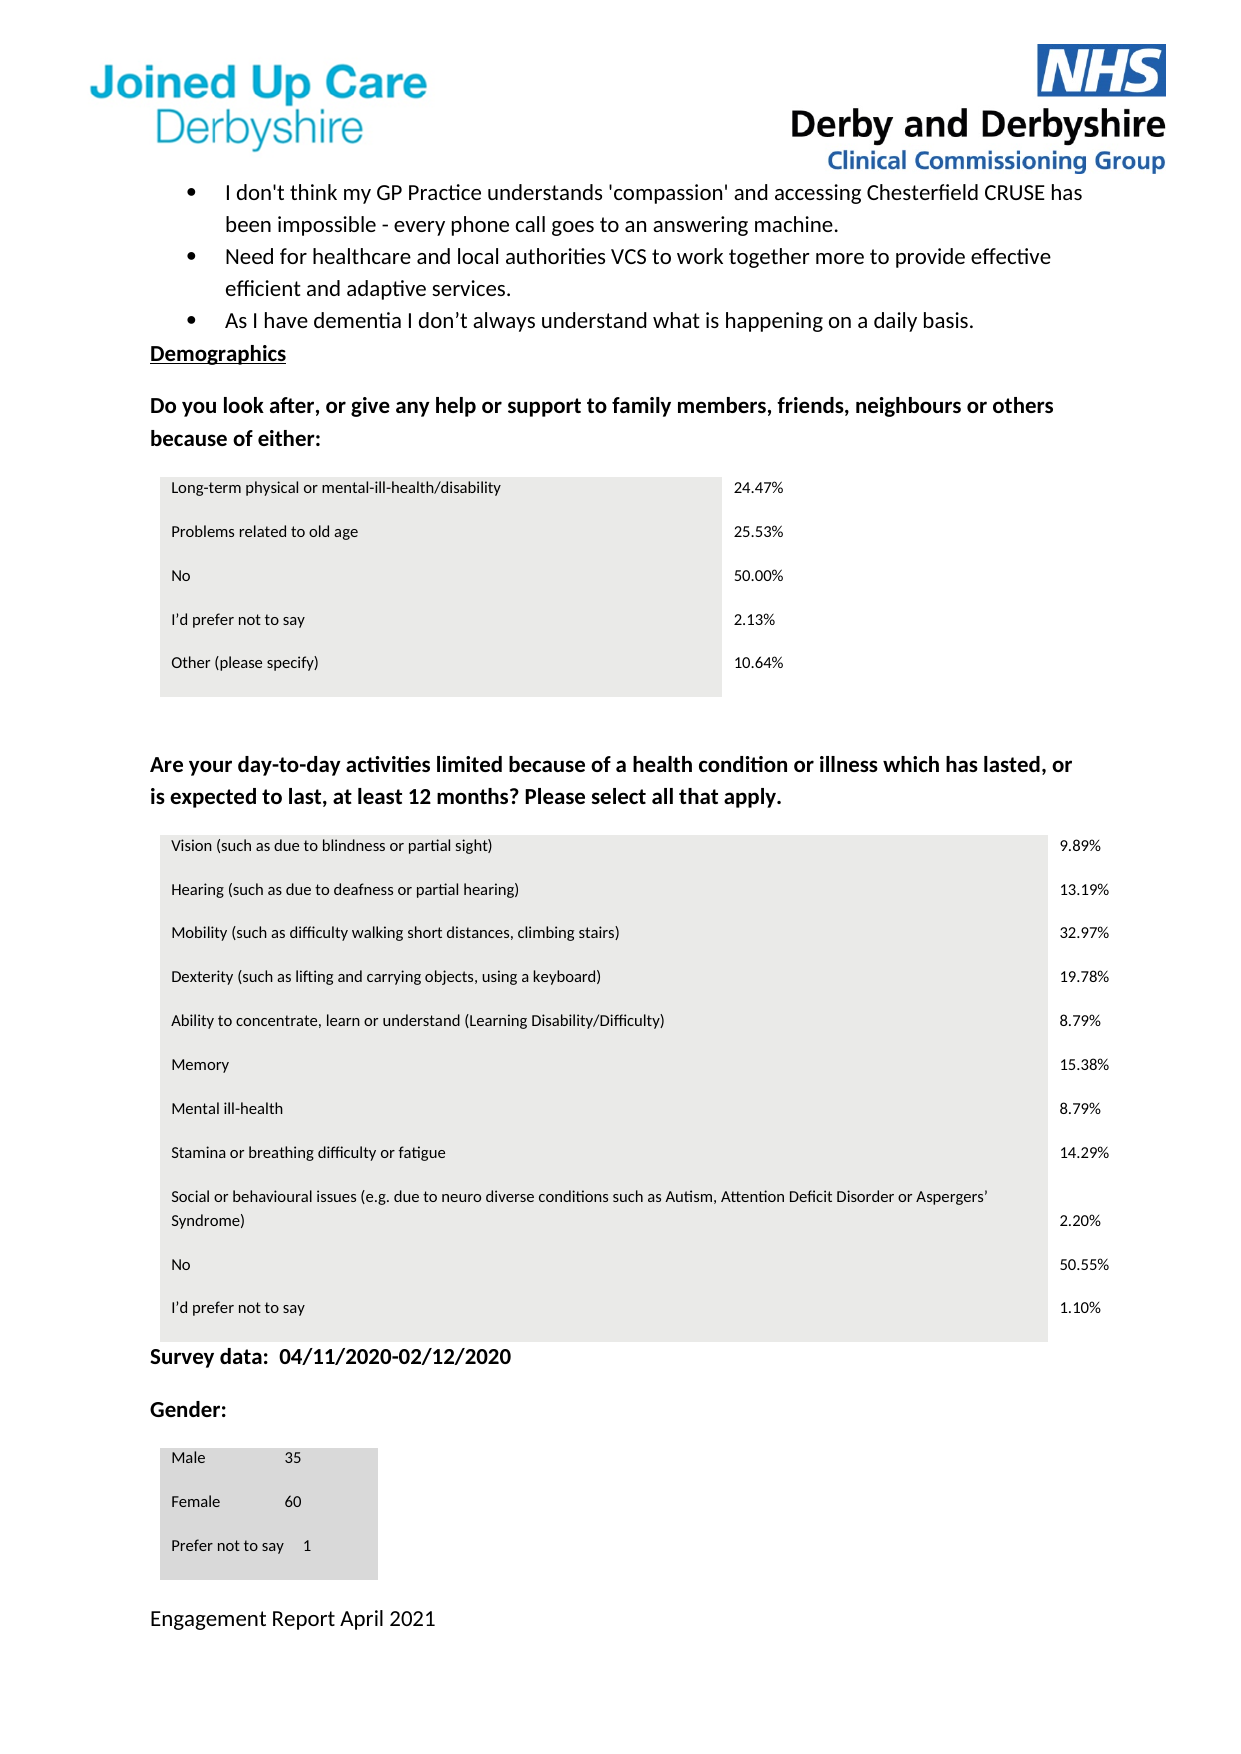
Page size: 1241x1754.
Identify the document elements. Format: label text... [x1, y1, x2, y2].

table_cell Mental ill-health [160, 1099, 1048, 1143]
table_cell Mobility (such as difficulty walking short distances, climbing stairs) [160, 923, 1048, 967]
text Are your day-to-day activities limited because of a health condition or illness which has lasted, or is expected to last, at least 12 months? Please select all that apply. [150, 750, 1090, 810]
table_cell Memory [160, 1055, 1048, 1099]
table_cell 8.79% [1048, 1011, 1141, 1055]
table_cell Ability to concentrate, learn or understand (Learning Disability/Difficulty) [160, 1011, 1048, 1055]
table_cell 32.97% [1048, 923, 1141, 967]
list As I have dementia I don’t always understand what is happening on a daily basis. [187, 306, 1090, 334]
table_cell I’d prefer not to say [160, 609, 722, 653]
table_cell 13.19% [1048, 879, 1141, 923]
table_cell 19.78% [1048, 967, 1141, 1011]
table_cell Dexterity (such as lifting and carrying objects, using a keyboard) [160, 967, 1048, 1011]
table_cell 50.00% [722, 565, 858, 609]
table_cell 8.79% [1048, 1099, 1141, 1143]
table_cell Other (please specify) [160, 653, 722, 697]
table_cell Stamina or breathing difficulty or fatigue [160, 1143, 1048, 1187]
table_cell 2.20% [1048, 1187, 1141, 1254]
table_cell Problems related to old age [160, 521, 722, 565]
table_header Vision (such as due to blindness or partial sight) [160, 835, 1048, 879]
table_header Male 35 [160, 1448, 378, 1492]
table_cell Social or behavioural issues (e.g. due to neuro diverse conditions such as Autism, Attention Deficit Disorder or Aspergers’ Syndrome) [160, 1187, 1048, 1254]
text Survey data: 04/11/2020-02/12/2020 [150, 1342, 1090, 1370]
table_cell 1.10% [1048, 1298, 1141, 1342]
list I don't think my GP Practice understands 'compassion' and accessing Chesterfield CRUSE has been impossible - every phone call goes to an answering machine. [187, 150, 1090, 238]
table_cell I’d prefer not to say [160, 1298, 1048, 1342]
table_cell 10.64% [722, 653, 858, 697]
table_cell 50.55% [1048, 1254, 1141, 1298]
table_cell 25.53% [722, 521, 858, 565]
table_header 9.89% [1048, 835, 1141, 879]
text Demographics [150, 339, 1090, 367]
table_header 24.47% [722, 477, 858, 521]
table_cell Hearing (such as due to deafness or partial hearing) [160, 879, 1048, 923]
text Do you look after, or give any help or support to family members, friends, neighbours or others because of either: [150, 392, 1090, 452]
table_cell 14.29% [1048, 1143, 1141, 1187]
list Need for healthcare and local authorities VCS to work together more to provide effective efficient and adaptive services. [187, 242, 1090, 302]
table_cell 15.38% [1048, 1055, 1141, 1099]
table_cell No [160, 1254, 1048, 1298]
table_cell No [160, 565, 722, 609]
table_cell Female 60 [160, 1492, 378, 1536]
text Gender: [150, 1395, 1090, 1423]
table_header Long-term physical or mental-ill-health/disability [160, 477, 722, 521]
table_cell 2.13% [722, 609, 858, 653]
table_cell Prefer not to say 1 [160, 1536, 378, 1580]
